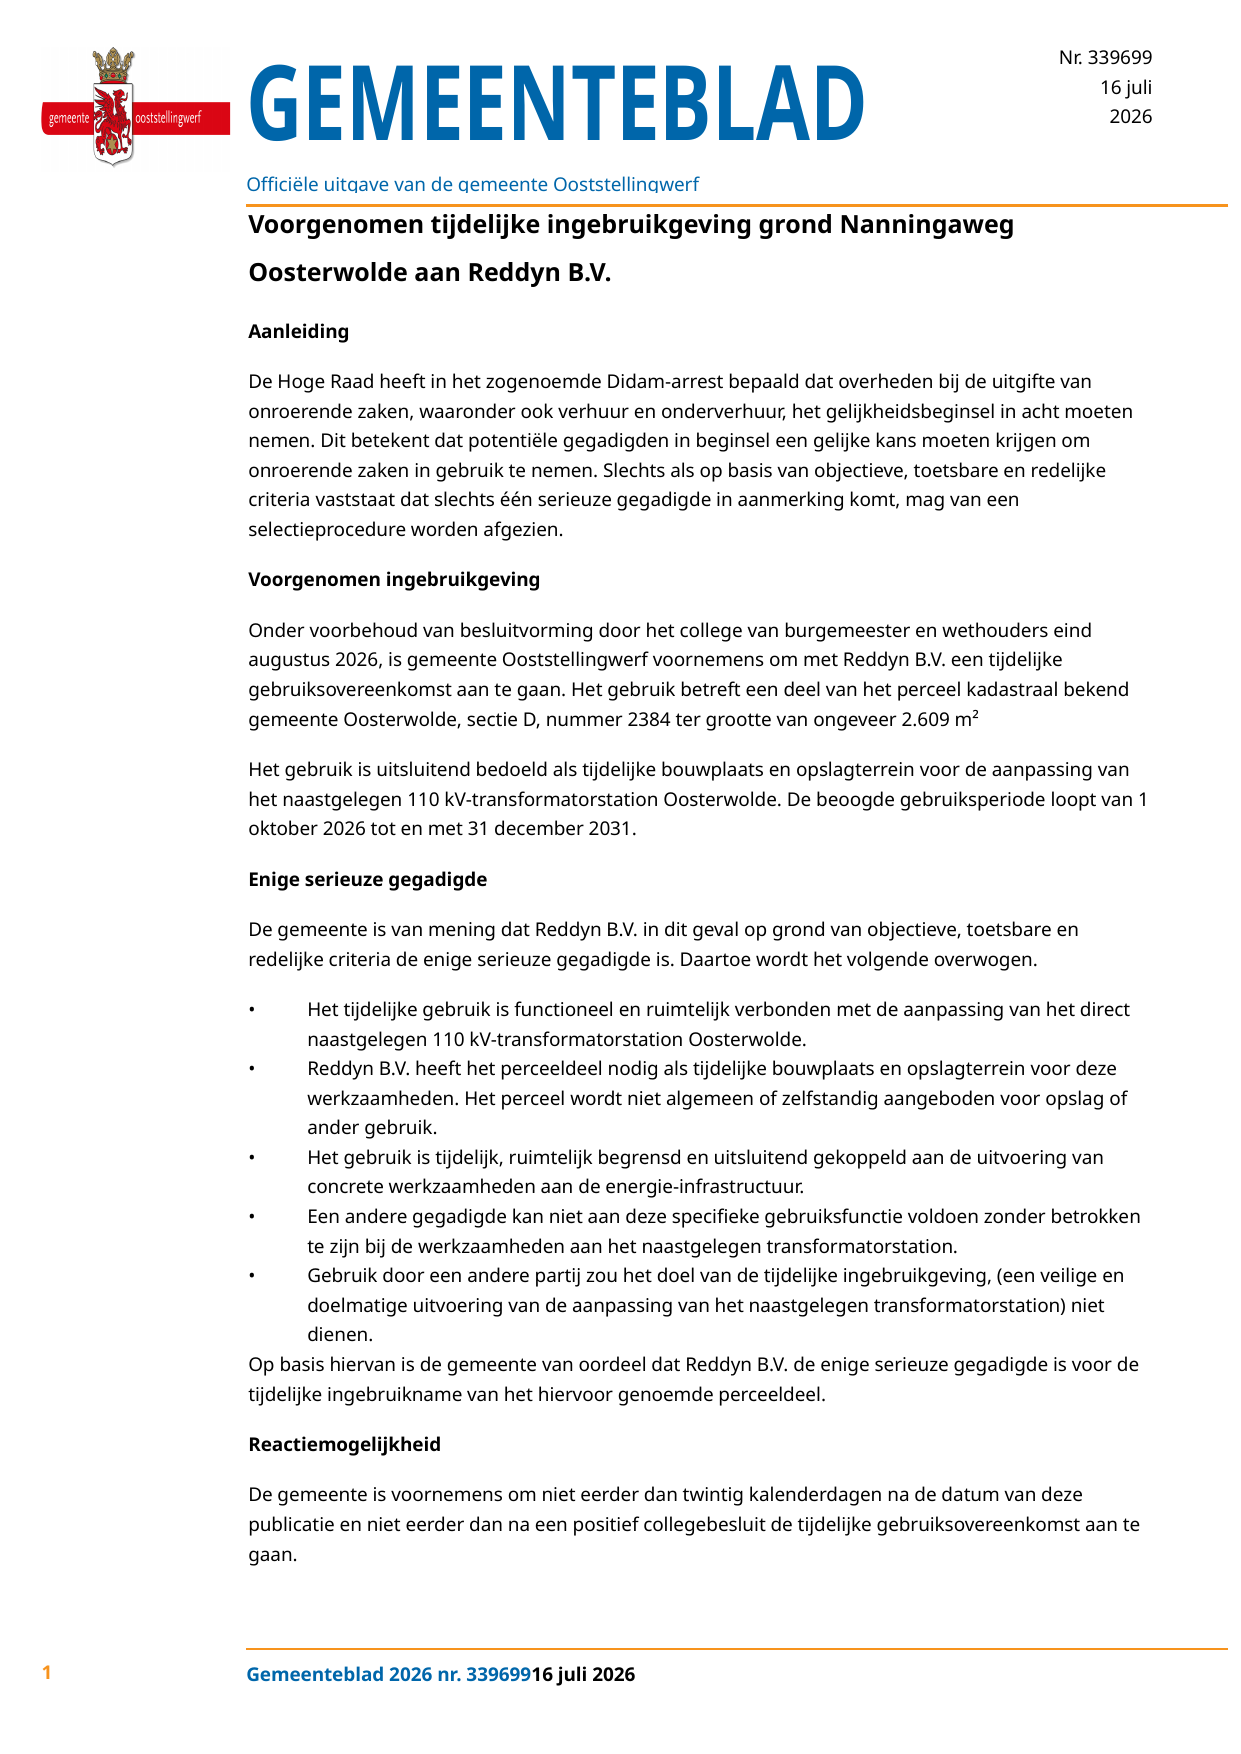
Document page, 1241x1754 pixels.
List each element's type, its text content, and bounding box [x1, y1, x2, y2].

text De Hoge Raad heeft in het zogenoemde Didam-arrest bepaald dat overheden bij de uitgifte van onroerende zaken, waaronder ook verhuur en onderverhuur, het gelijkheidsbeginsel in acht moeten nemen. Dit betekent dat potentiële gegadigden in beginsel een gelijke kans moeten krijgen om onroerende zaken in gebruik te nemen. Slechts als op basis van objectieve, toetsbare en redelijke criteria vaststaat dat slechts één serieuze gegadigde in aanmerking komt, mag van een selectieprocedure worden afgezien. [248, 368, 1152, 542]
text Aanleiding [248, 318, 1152, 344]
list Het gebruik is tijdelijk, ruimtelijk begrensd en uitsluitend gekoppeld aan de uitvoering van concrete werkzaamheden aan de energie-infrastructuur. [248, 1144, 1152, 1199]
text Het gebruik is uitsluitend bedoeld als tijdelijke bouwplaats en opslagterrein voor de aanpassing van het naastgelegen 110 kV-transformatorstation Oosterwolde. De beoogde gebruiksperiode loopt van 1 oktober 2026 tot en met 31 december 2031. [248, 756, 1152, 841]
text Enige serieuze gegadigde [248, 866, 1152, 892]
text Reactiemogelijkheid [248, 1431, 1152, 1457]
list Gebruik door een andere partij zou het doel van de tijdelijke ingebruikgeving, (een veilige en doelmatige uitvoering van de aanpassing van het naastgelegen transformatorstation) niet dienen. [248, 1262, 1152, 1347]
text De gemeente is van mening dat Reddyn B.V. in dit geval op grond van objectieve, toetsbare en redelijke criteria de enige serieuze gegadigde is. Daartoe wordt het volgende overwogen. [248, 916, 1152, 972]
text Op basis hiervan is de gemeente van oordeel dat Reddyn B.V. de enige serieuze gegadigde is voor de tijdelijke ingebruikname van het hiervoor genoemde perceeldeel. [248, 1351, 1152, 1407]
list Het tijdelijke gebruik is functioneel en ruimtelijk verbonden met de aanpassing van het direct naastgelegen 110 kV-transformatorstation Oosterwolde. [248, 996, 1152, 1052]
text Voorgenomen ingebruikgeving [248, 567, 1152, 592]
picture [41, 47, 231, 172]
list Een andere gegadigde kan niet aan deze specifieke gebruiksfunctie voldoen zonder betrokken te zijn bij de werkzaamheden aan het naastgelegen transformatorstation. [248, 1203, 1152, 1259]
text Onder voorbehoud van besluitvorming door het college van burgemeester en wethouders eind augustus 2026, is gemeente Ooststellingwerf voornemens om met Reddyn B.V. een tijdelijke gebruiksovereenkomst aan te gaan. Het gebruik betreft een deel van het perceel kadastraal bekend gemeente Oosterwolde, sectie D, nummer 2384 ter grootte van ongeveer 2.609 m² [248, 617, 1152, 732]
list Reddyn B.V. heeft het perceeldeel nodig als tijdelijke bouwplaats en opslagterrein voor deze werkzaamheden. Het perceel wordt niet algemeen of zelfstandig aangeboden voor opslag of ander gebruik. [248, 1055, 1152, 1140]
text De gemeente is voornemens om niet eerder dan twintig kalenderdagen na de datum van deze publicatie en niet eerder dan na een positief collegebesluit de tijdelijke gebruiksovereenkomst aan te gaan. [248, 1482, 1152, 1567]
text Voorgenomen tijdelijke ingebruikgeving grond Nanningaweg Oosterwolde aan Reddyn B.V. [248, 207, 1152, 288]
